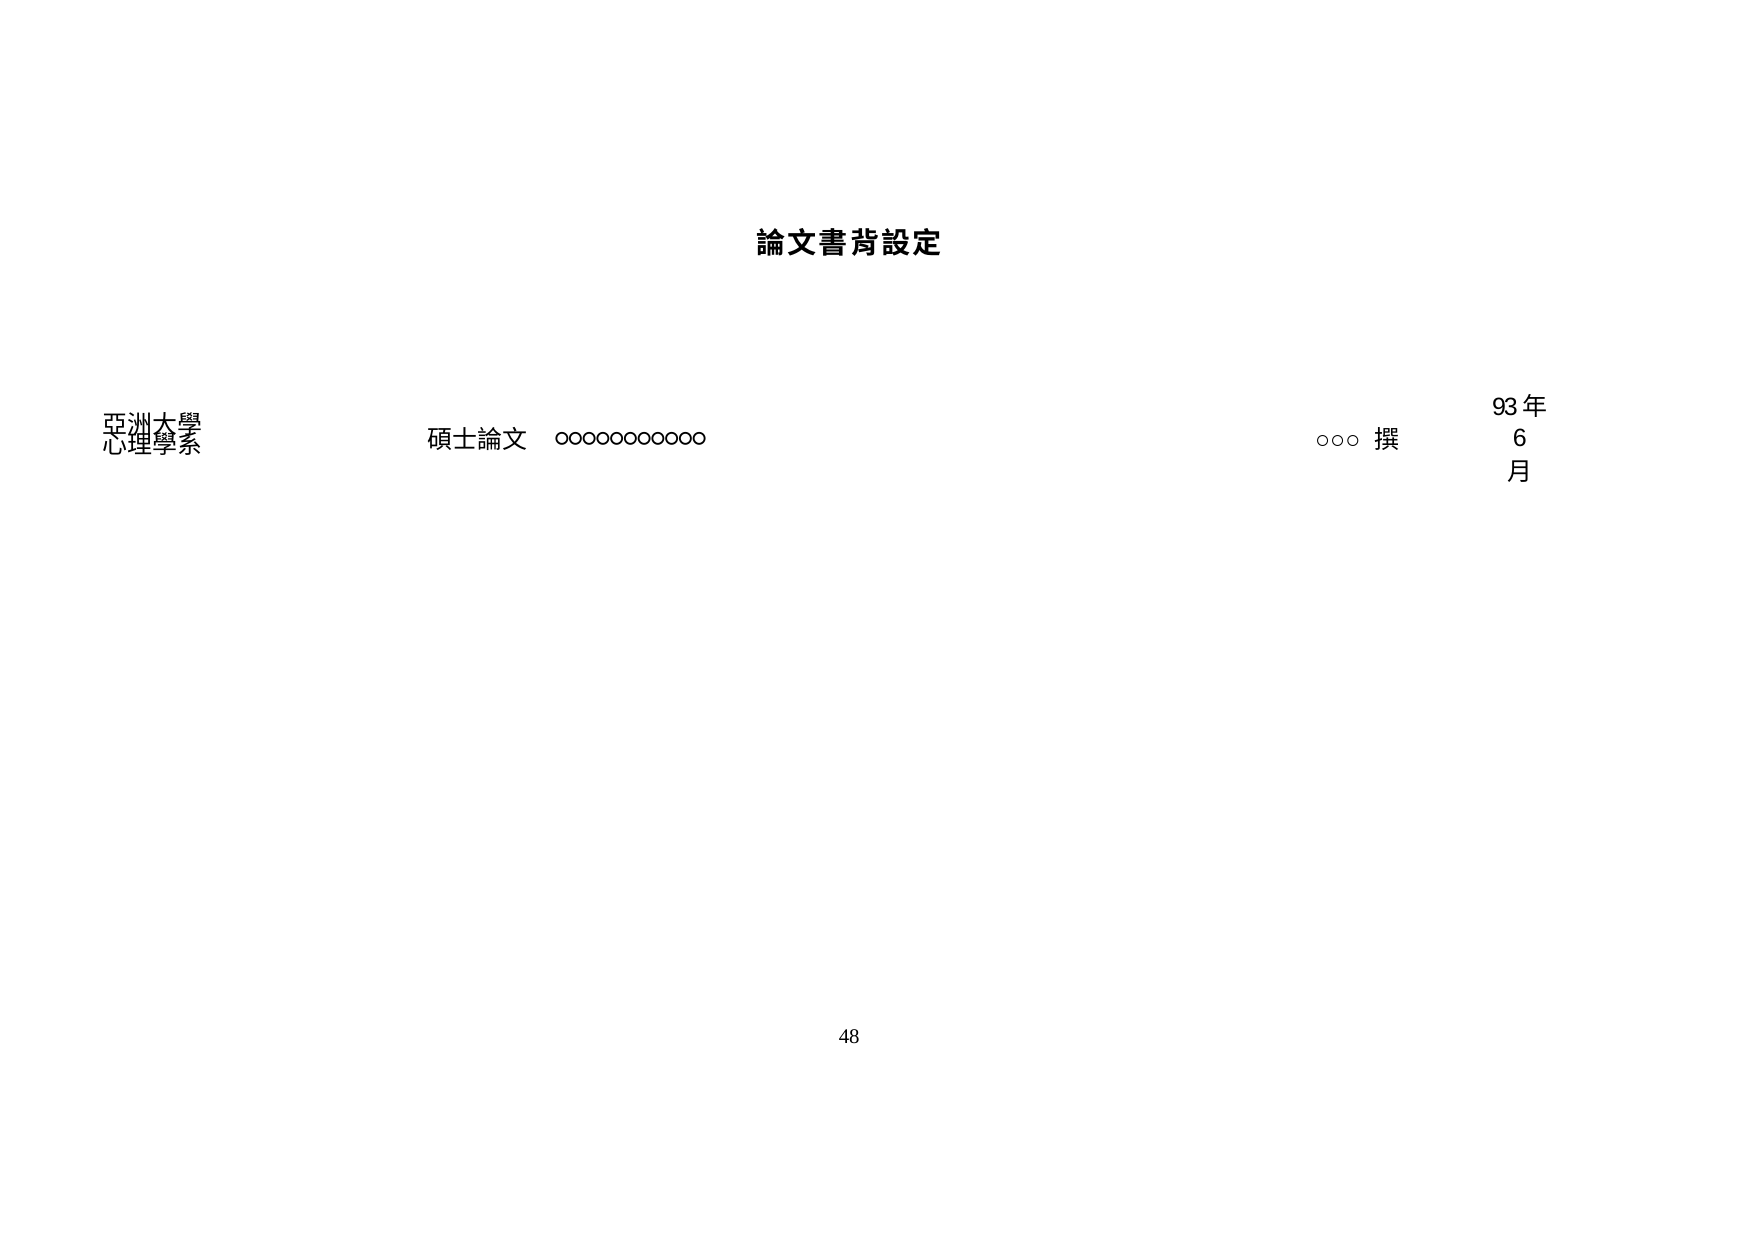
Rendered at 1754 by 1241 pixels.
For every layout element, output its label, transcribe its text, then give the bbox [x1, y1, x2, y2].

table_header 碩士論文 [424, 387, 552, 488]
table_header 93年 6 月 [1452, 387, 1589, 488]
table_header ○○○○○○○○○○○ [552, 387, 1252, 488]
table_header ○○○ 撰 [1252, 387, 1402, 488]
text 論文書背設定 [99, 199, 1599, 262]
table_header 亞洲大學 心理學系 [99, 387, 364, 488]
table_header [364, 387, 424, 488]
table_header [1402, 387, 1452, 488]
